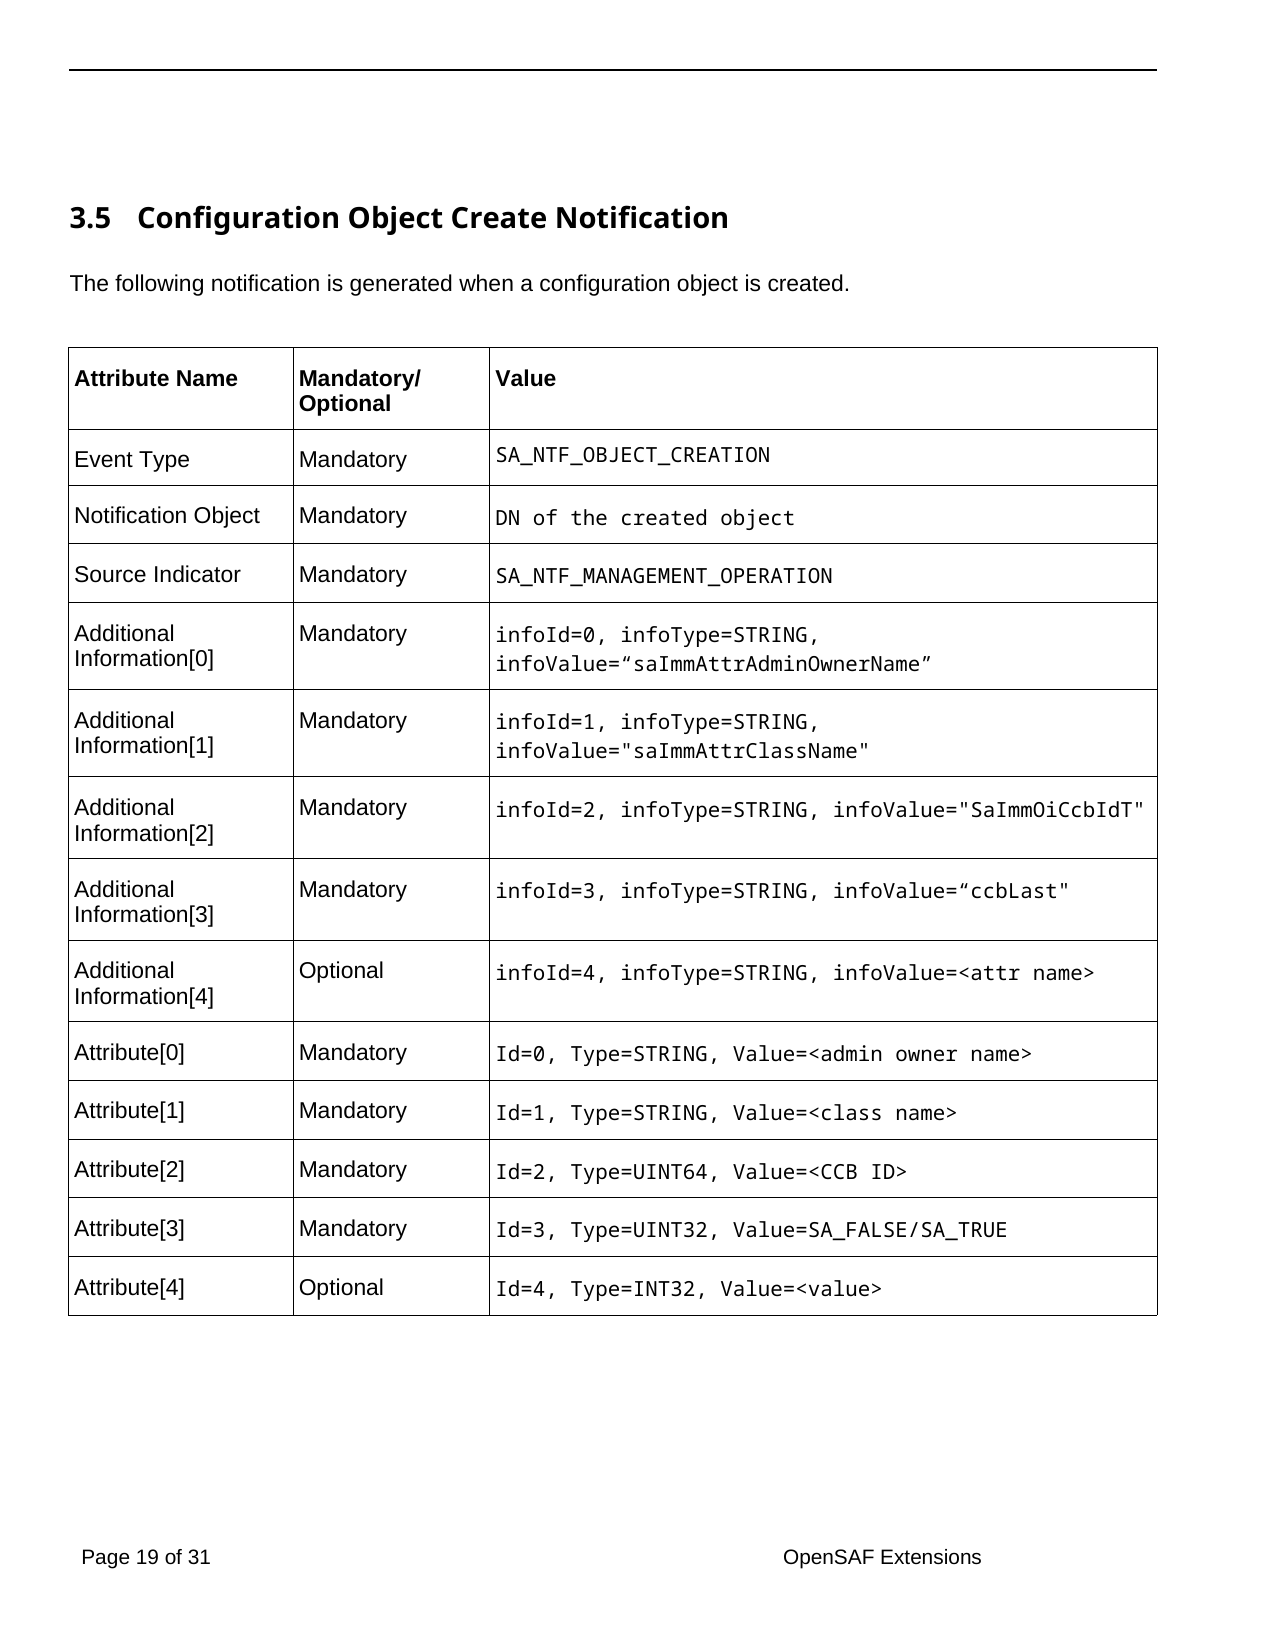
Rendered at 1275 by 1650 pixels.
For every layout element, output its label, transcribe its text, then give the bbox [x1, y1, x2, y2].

table_cell Mandatory [294, 1198, 489, 1256]
table_cell Mandatory [294, 430, 489, 484]
table_cell Id=3, Type=UINT32, Value=SA_FALSE/SA_TRUE [490, 1198, 1157, 1256]
table_cell Mandatory [294, 603, 489, 689]
table_cell Additional Information[2] [69, 777, 293, 858]
table_cell Attribute[1] [69, 1081, 293, 1138]
table_cell Attribute[0] [69, 1022, 293, 1080]
table_cell Attribute[2] [69, 1140, 293, 1197]
table_cell Source Indicator [69, 544, 293, 602]
table_cell Mandatory [294, 1140, 489, 1197]
table_cell Attribute[4] [69, 1257, 293, 1315]
table_cell Optional [294, 941, 489, 1021]
table_cell Additional Information[3] [69, 859, 293, 939]
table_cell Event Type [69, 430, 293, 484]
table_cell Mandatory [294, 1022, 489, 1080]
table_cell Id=0, Type=STRING, Value=<admin owner name> [490, 1022, 1157, 1080]
table_cell Mandatory [294, 544, 489, 602]
table_cell Mandatory [294, 777, 489, 858]
table_cell Id=1, Type=STRING, Value=<class name> [490, 1081, 1157, 1138]
text The following notification is generated when a configuration object is created. [69, 271, 1157, 296]
table_header Value [490, 348, 1157, 428]
table_cell SA_NTF_MANAGEMENT_OPERATION [490, 544, 1157, 602]
table_cell infoId=4, infoType=STRING, infoValue=<attr name> [490, 941, 1157, 1021]
table_cell Mandatory [294, 486, 489, 543]
table_cell Notification Object [69, 486, 293, 543]
table_header Mandatory/Optional [294, 348, 489, 428]
table_cell Id=2, Type=UINT64, Value=<CCB ID> [490, 1140, 1157, 1197]
table_header Attribute Name [69, 348, 293, 428]
table_cell SA_NTF_OBJECT_CREATION [490, 430, 1157, 484]
table_cell Additional Information[4] [69, 941, 293, 1021]
table_cell infoId=2, infoType=STRING, infoValue="SaImmOiCcbIdT" [490, 777, 1157, 858]
table_cell infoId=3, infoType=STRING, infoValue=“ccbLast" [490, 859, 1157, 939]
table_cell Additional Information[1] [69, 690, 293, 776]
table_cell Mandatory [294, 859, 489, 939]
table_cell Optional [294, 1257, 489, 1315]
table_cell Additional Information[0] [69, 603, 293, 689]
table_cell Id=4, Type=INT32, Value=<value> [490, 1257, 1157, 1315]
table_cell Mandatory [294, 1081, 489, 1138]
subtitle Configuration Object Create Notification [69, 198, 1157, 237]
table_cell Mandatory [294, 690, 489, 776]
table_cell DN of the created object [490, 486, 1157, 543]
table_cell infoId=0, infoType=STRING, infoValue=“saImmAttrAdminOwnerName” [490, 603, 1157, 689]
table_cell infoId=1, infoType=STRING, infoValue="saImmAttrClassName" [490, 690, 1157, 776]
table_cell Attribute[3] [69, 1198, 293, 1256]
